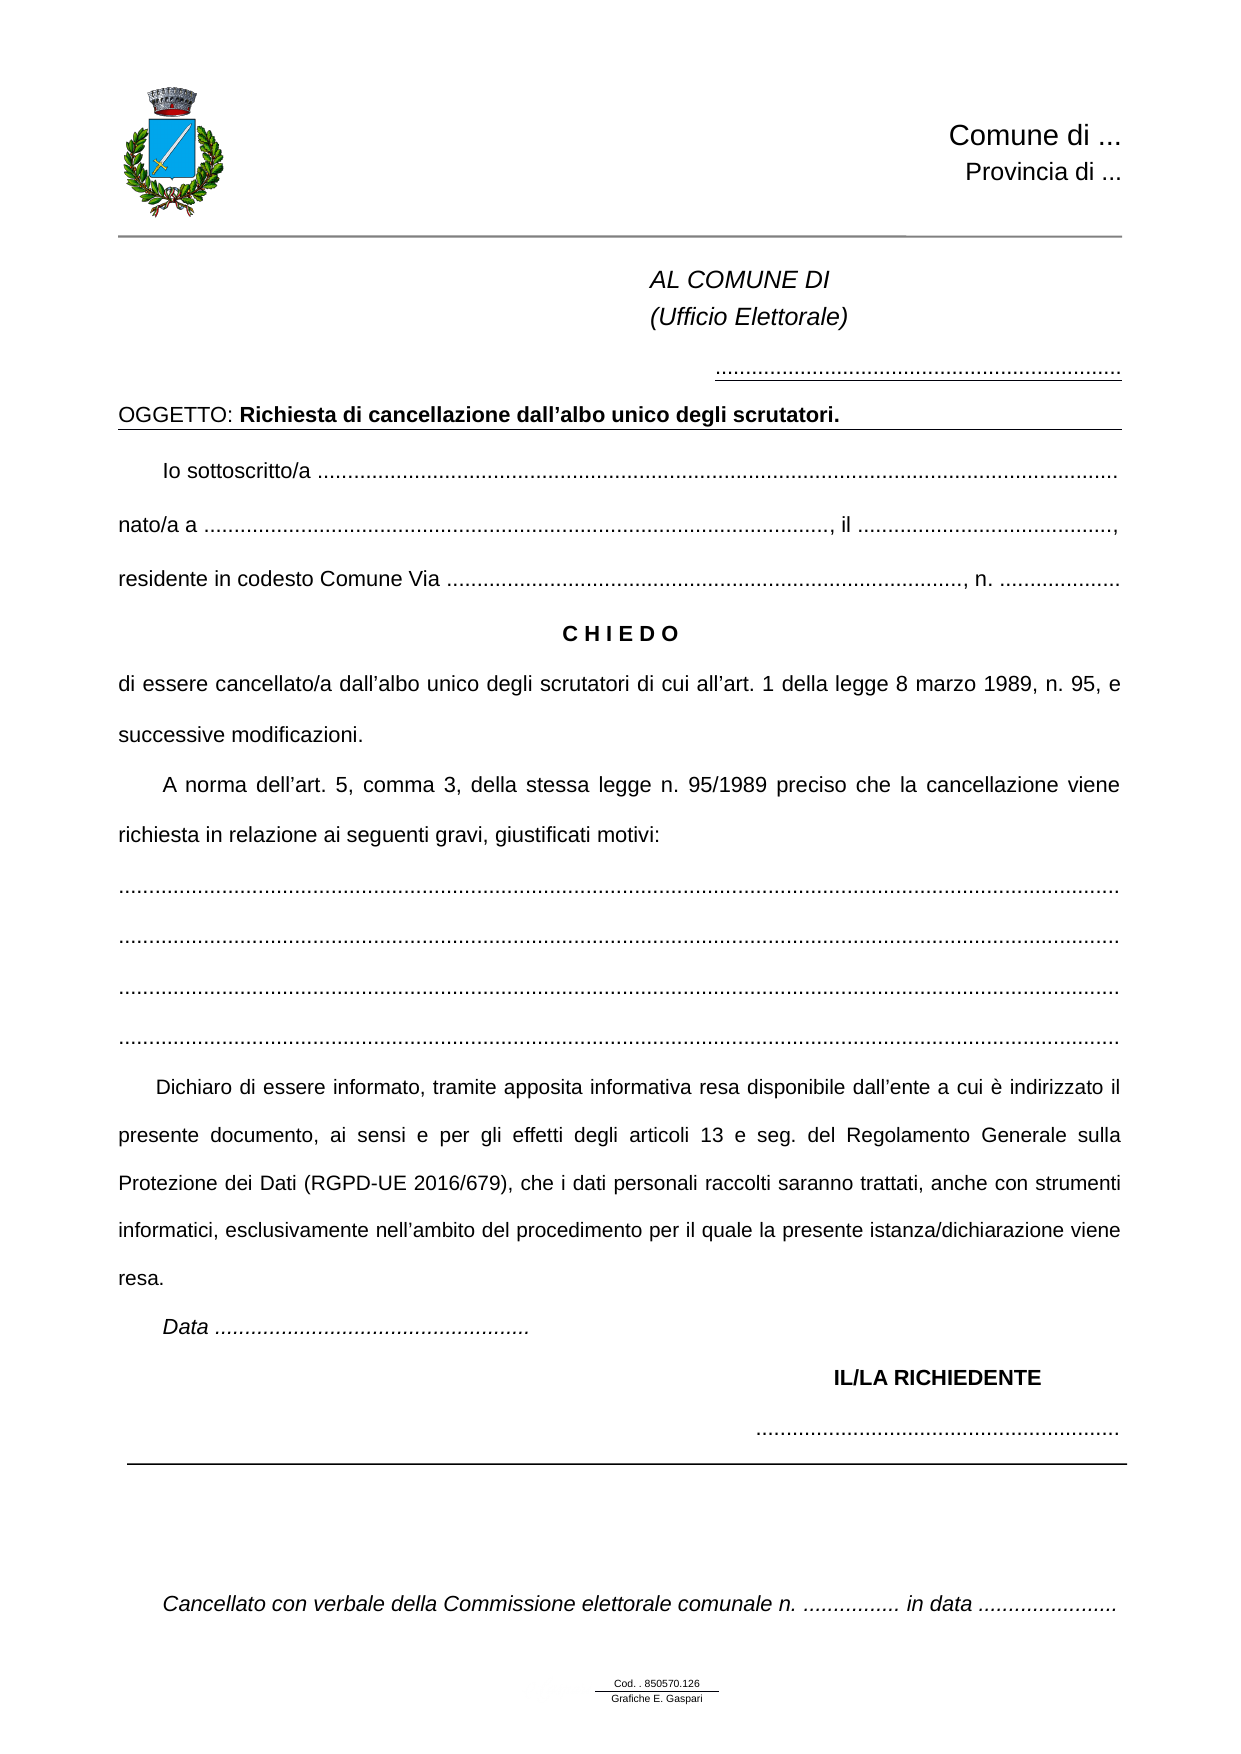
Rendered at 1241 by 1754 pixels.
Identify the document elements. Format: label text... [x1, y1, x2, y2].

picture [122, 87, 224, 219]
text Provincia di ... [224, 157, 1122, 185]
text Cancellato con verbale della Commissione elettorale comunale n. ................ in data ....................... [118, 1591, 1122, 1617]
text A norma dell’art. 5, comma 3, della stessa legge n. 95/1989 preciso che la cancellazione viene richiesta in relazione ai seguenti gravi, giustificati motivi: [118, 772, 1122, 848]
text ..................................................................................................................................................................... [118, 974, 1122, 999]
text Data .................................................... [118, 1314, 1122, 1339]
text ............................................................ [709, 1415, 1122, 1440]
text (Ufficio Elettorale) [118, 302, 1122, 331]
text CHIEDO [118, 621, 1122, 646]
text Io sottoscritto/a .................................................................................................................................... nato/a a ......................................................................................................., il .........................................., residente in codesto Comune Via ....................................................................................., n. .................... [118, 455, 1122, 592]
text di essere cancellato/a dall’albo unico degli scrutatori di cui all’art. 1 della legge 8 marzo 1989, n. 95, e successive modificazioni. [118, 671, 1122, 747]
text ..................................................................................................................................................................... [118, 923, 1122, 948]
text Comune di ... [224, 118, 1122, 152]
text ..................................................................................................................................................................... [118, 1024, 1122, 1049]
text ................................................................... [715, 351, 1122, 380]
text AL COMUNE DI [118, 265, 1122, 293]
text ..................................................................................................................................................................... [118, 873, 1122, 898]
text OGGETTO: Richiesta di cancellazione dall’albo unico degli scrutatori. [118, 402, 1122, 429]
text IL/LA RICHIEDENTE [709, 1364, 1122, 1390]
text Dichiaro di essere informato, tramite apposita informativa resa disponibile dall’ente a cui è indirizzato il presente documento, ai sensi e per gli effetti degli articoli 13 e seg. del Regolamento Generale sulla Protezione dei Dati (RGPD-UE 2016/679), che i dati personali raccolti saranno trattati, anche con strumenti informatici, esclusivamente nell’ambito del procedimento per il quale la presente istanza/dichiarazione viene resa. [118, 1074, 1122, 1290]
